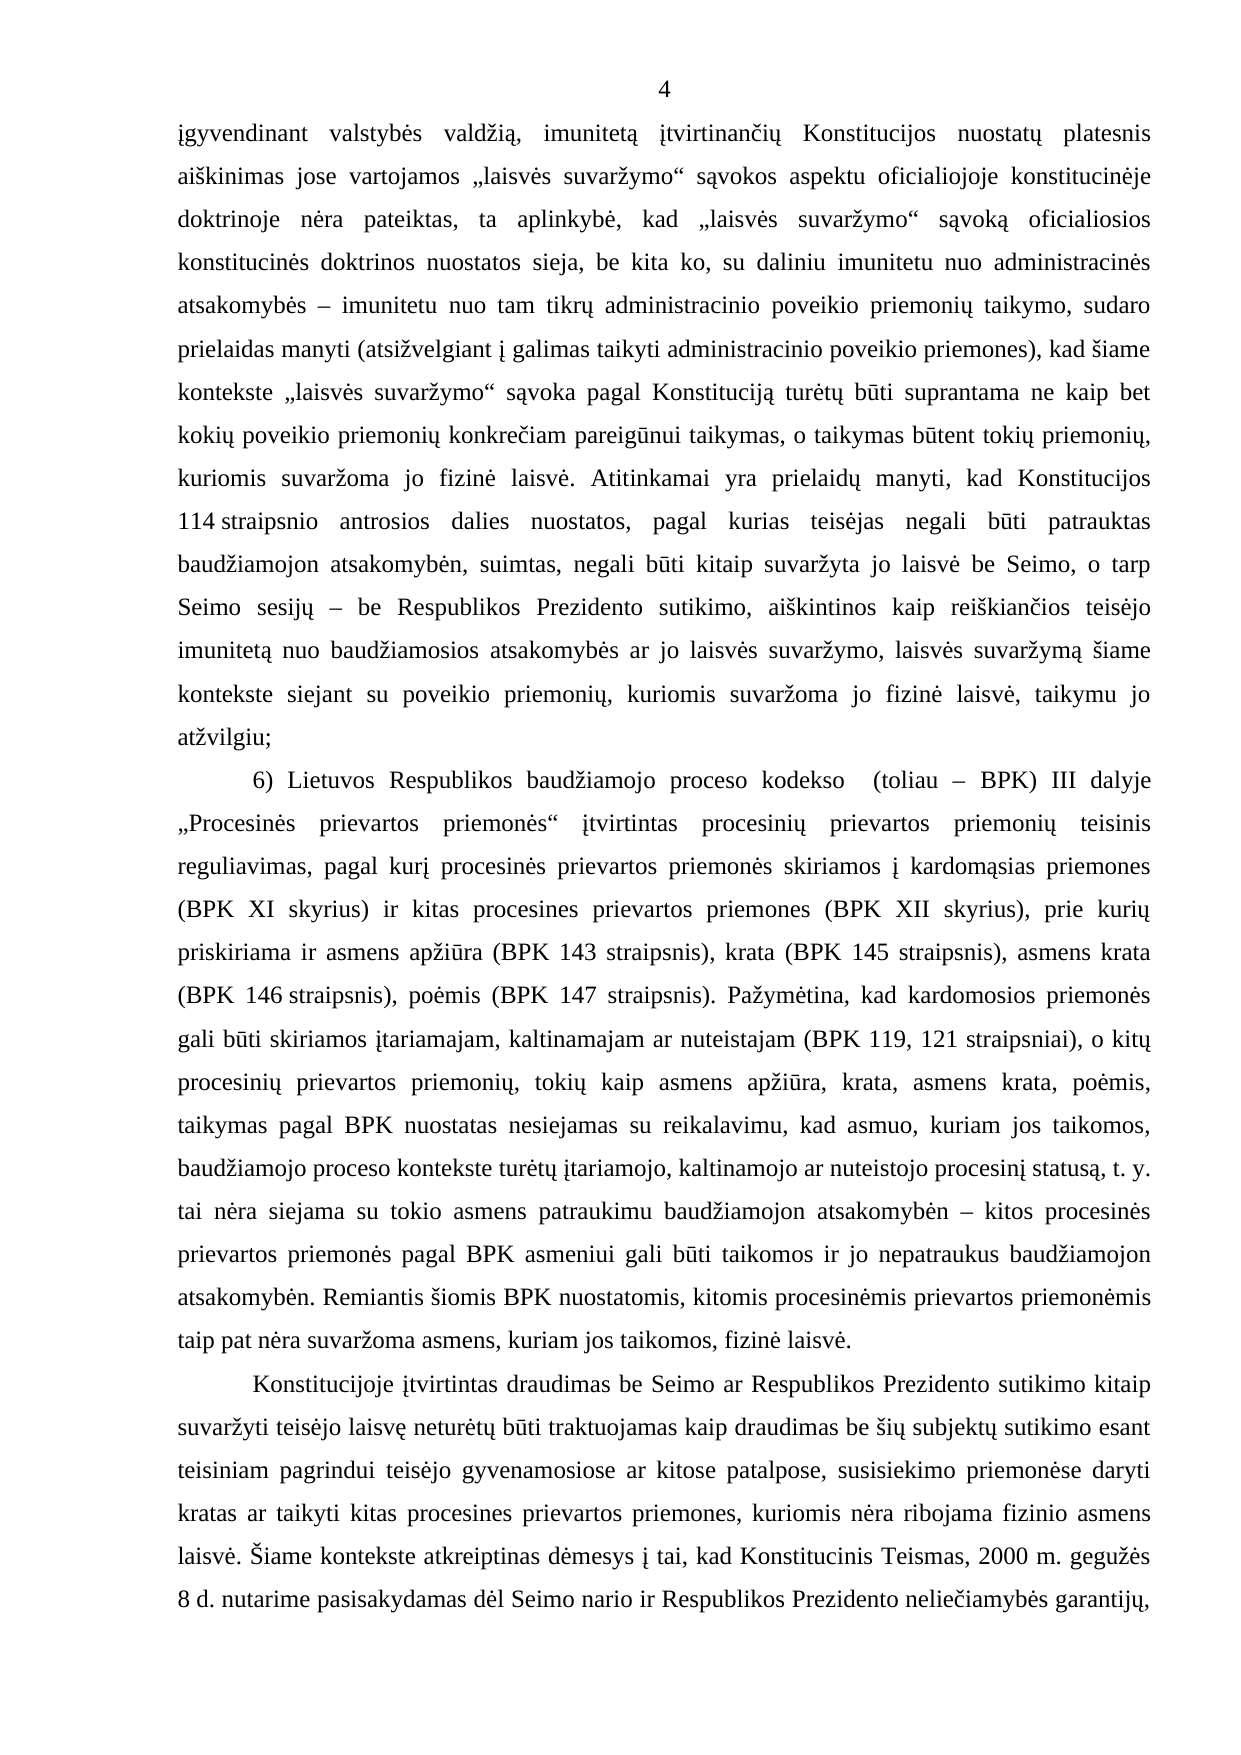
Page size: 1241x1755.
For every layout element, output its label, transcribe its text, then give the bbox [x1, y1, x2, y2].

text 6) Lietuvos Respublikos baudžiamojo proceso kodekso (toliau – BPK) III dalyje „Procesinės prievartos priemonės“ įtvirtintas procesinių prievartos priemonių teisinis reguliavimas, pagal kurį procesinės prievartos priemonės skiriamos į kardomąsias priemones (BPK XI skyrius) ir kitas procesines prievartos priemones (BPK XII skyrius), prie kurių priskiriama ir asmens apžiūra (BPK 143 straipsnis), krata (BPK 145 straipsnis), asmens krata (BPK 146 straipsnis), poėmis (BPK 147 straipsnis). Pažymėtina, kad kardomosios priemonės gali būti skiriamos įtariamajam, kaltinamajam ar nuteistajam (BPK 119, 121 straipsniai), o kitų procesinių prievartos priemonių, tokių kaip asmens apžiūra, krata, asmens krata, poėmis, taikymas pagal BPK nuostatas nesiejamas su reikalavimu, kad asmuo, kuriam jos taikomos, baudžiamojo proceso kontekste turėtų įtariamojo, kaltinamojo ar nuteistojo procesinį statusą, t. y. tai nėra siejama su tokio asmens patraukimu baudžiamojon atsakomybėn – kitos procesinės prievartos priemonės pagal BPK asmeniui gali būti taikomos ir jo nepatraukus baudžiamojon atsakomybėn. Remiantis šiomis BPK nuostatomis, kitomis procesinėmis prievartos priemonėmis taip pat nėra suvaržoma asmens, kuriam jos taikomos, fizinė laisvė. [177, 765, 1152, 1354]
text Konstitucijoje įtvirtintas draudimas be Seimo ar Respublikos Prezidento sutikimo kitaip suvaržyti teisėjo laisvę neturėtų būti traktuojamas kaip draudimas be šių subjektų sutikimo esant teisiniam pagrindui teisėjo gyvenamosiose ar kitose patalpose, susisiekimo priemonėse daryti kratas ar taikyti kitas procesines prievartos priemones, kuriomis nėra ribojama fizinio asmens laisvė. Šiame kontekste atkreiptinas dėmesys į tai, kad Konstitucinis Teismas, 2000 m. gegužės 8 d. nutarime pasisakydamas dėl Seimo nario ir Respublikos Prezidento neliečiamybės garantijų, [177, 1369, 1152, 1613]
text įgyvendinant valstybės valdžią, imunitetą įtvirtinančių Konstitucijos nuostatų platesnis aiškinimas jose vartojamos „laisvės suvaržymo“ sąvokos aspektu oficialiojoje konstitucinėje doktrinoje nėra pateiktas, ta aplinkybė, kad „laisvės suvaržymo“ sąvoką oficialiosios konstitucinės doktrinos nuostatos sieja, be kita ko, su daliniu imunitetu nuo administracinės atsakomybės – imunitetu nuo tam tikrų administracinio poveikio priemonių taikymo, sudaro prielaidas manyti (atsižvelgiant į galimas taikyti administracinio poveikio priemones), kad šiame kontekste „laisvės suvaržymo“ sąvoka pagal Konstituciją turėtų būti suprantama ne kaip bet kokių poveikio priemonių konkrečiam pareigūnui taikymas, o taikymas būtent tokių priemonių, kuriomis suvaržoma jo fizinė laisvė. Atitinkamai yra prielaidų manyti, kad Konstitucijos 114 straipsnio antrosios dalies nuostatos, pagal kurias teisėjas negali būti patrauktas baudžiamojon atsakomybėn, suimtas, negali būti kitaip suvaržyta jo laisvė be Seimo, o tarp Seimo sesijų – be Respublikos Prezidento sutikimo, aiškintinos kaip reiškiančios teisėjo imunitetą nuo baudžiamosios atsakomybės ar jo laisvės suvaržymo, laisvės suvaržymą šiame kontekste siejant su poveikio priemonių, kuriomis suvaržoma jo fizinė laisvė, taikymu jo atžvilgiu; [177, 118, 1152, 751]
